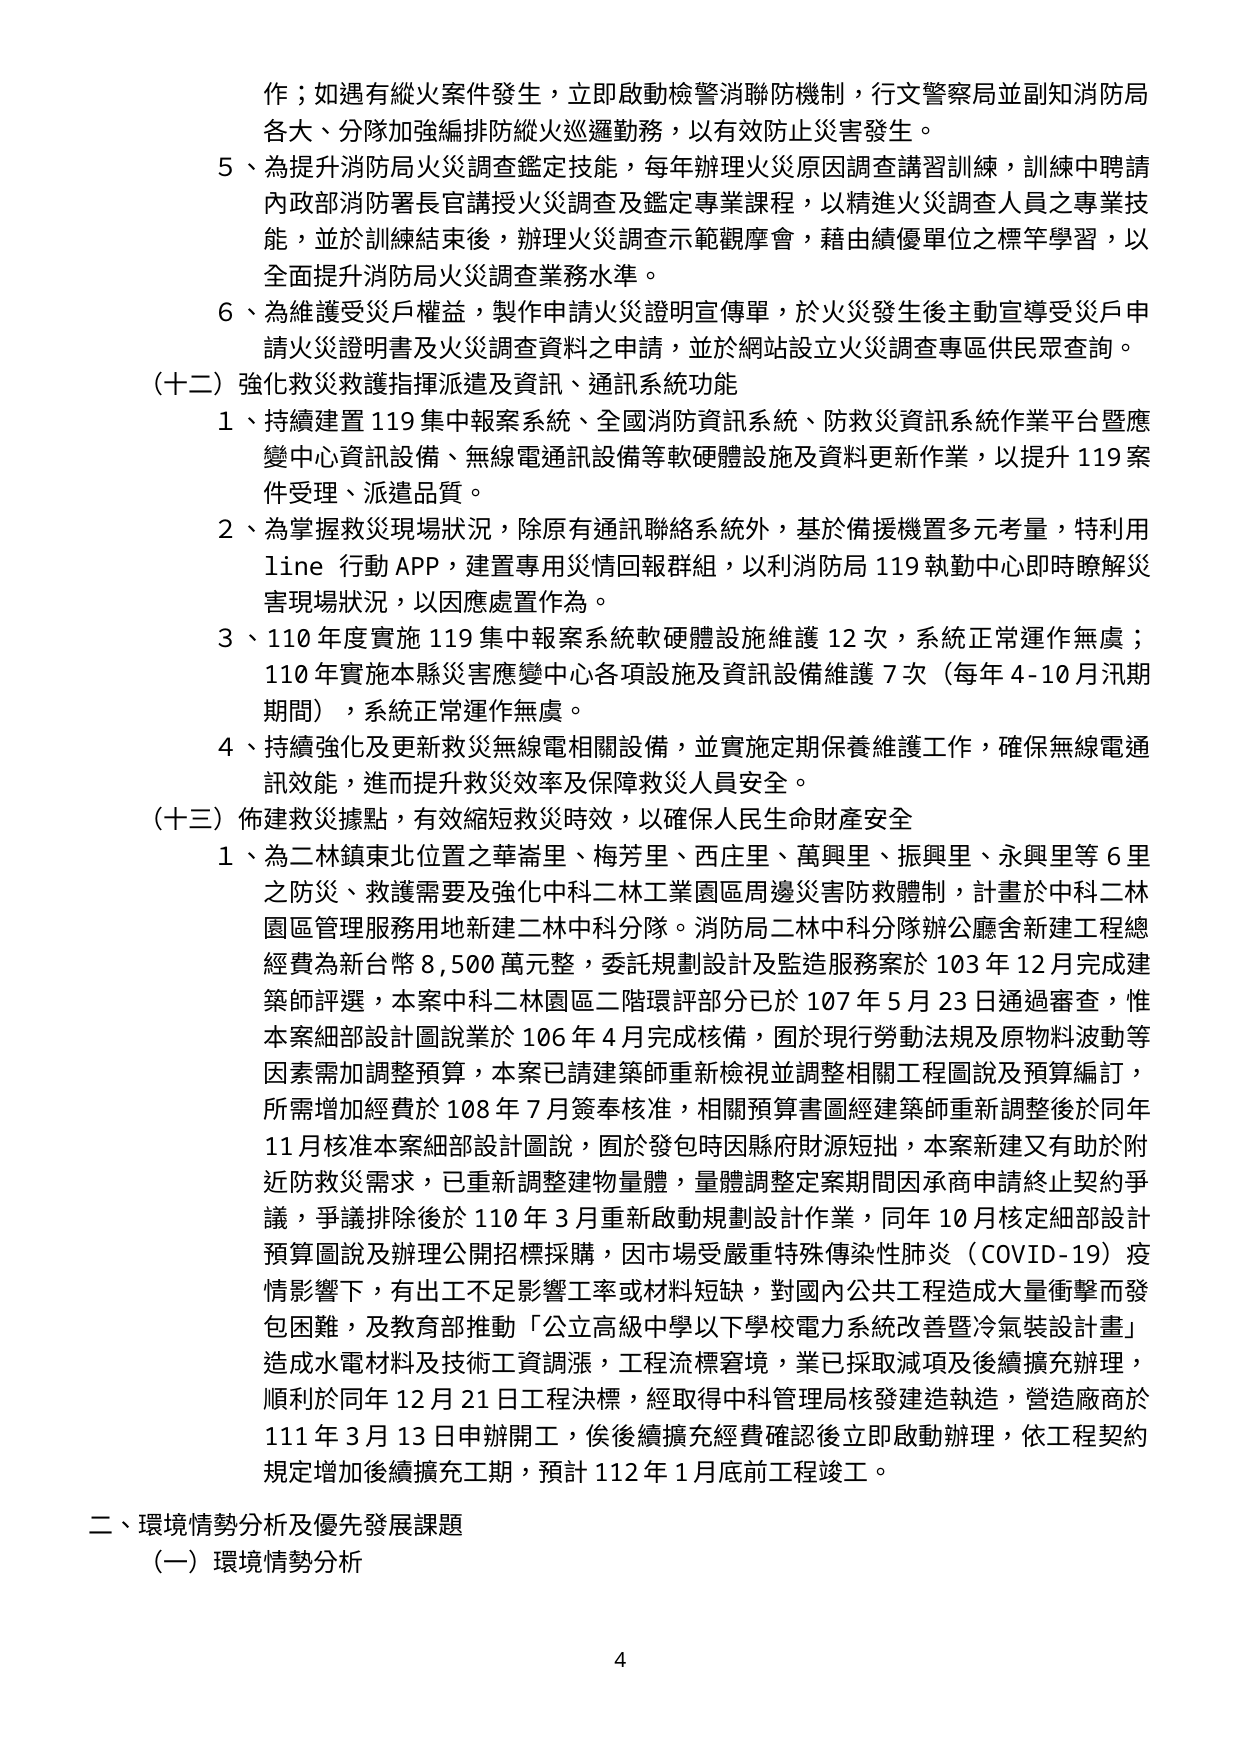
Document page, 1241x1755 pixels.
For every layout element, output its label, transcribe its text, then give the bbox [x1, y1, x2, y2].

text （一）環境情勢分析 [139, 1543, 1152, 1579]
text 二、環境情勢分析及優先發展課題 [89, 1501, 1152, 1543]
text （十二）強化救災救護指揮派遣及資訊、通訊系統功能 [139, 365, 1152, 401]
text ５、為提升消防局火災調查鑑定技能，每年辦理火災原因調查講習訓練，訓練中聘請內政部消防署長官講授火災調查及鑑定專業課程，以精進火災調查人員之專業技能，並於訓練結束後，辦理火災調查示範觀摩會，藉由績優單位之標竿學習，以全面提升消防局火災調查業務水準。 [214, 147, 1152, 292]
text １、持續建置119集中報案系統、全國消防資訊系統、防救災資訊系統作業平台暨應變中心資訊設備、無線電通訊設備等軟硬體設施及資料更新作業，以提升119案件受理、派遣品質。 [214, 401, 1152, 510]
text ６、為維護受災戶權益，製作申請火災證明宣傳單，於火災發生後主動宣導受災戶申請火災證明書及火災調查資料之申請，並於網站設立火災調查專區供民眾查詢。 [214, 292, 1152, 365]
text ４、持續強化及更新救災無線電相關設備，並實施定期保養維護工作，確保無線電通訊效能，進而提升救災效率及保障救災人員安全。 [214, 727, 1152, 800]
text ３、110年度實施119集中報案系統軟硬體設施維護12次，系統正常運作無虞； 110年實施本縣災害應變中心各項設施及資訊設備維護7次（每年4-10月汛期期間），系統正常運作無虞。 [214, 619, 1152, 727]
text ２、為掌握救災現場狀況，除原有通訊聯絡系統外，基於備援機置多元考量，特利用line 行動APP，建置專用災情回報群組，以利消防局119執勤中心即時瞭解災害現場狀況，以因應處置作為。 [214, 510, 1152, 619]
text １、為二林鎮東北位置之華崙里、梅芳里、西庄里、萬興里、振興里、永興里等6里之防災、救護需要及強化中科二林工業園區周邊災害防救體制，計畫於中科二林園區管理服務用地新建二林中科分隊。消防局二林中科分隊辦公廳舍新建工程總經費為新台幣8,500萬元整，委託規劃設計及監造服務案於103年12月完成建築師評選，本案中科二林園區二階環評部分已於107年5月23日通過審查，惟本案細部設計圖說業於106年4月完成核備，囿於現行勞動法規及原物料波動等因素需加調整預算，本案已請建築師重新檢視並調整相關工程圖說及預算編訂，所需增加經費於108年7月簽奉核准，相關預算書圖經建築師重新調整後於同年11月核准本案細部設計圖說，囿於發包時因縣府財源短拙，本案新建又有助於附近防救災需求，已重新調整建物量體，量體調整定案期間因承商申請終止契約爭議，爭議排除後於110年3月重新啟動規劃設計作業，同年10月核定細部設計預算圖說及辦理公開招標採購，因市場受嚴重特殊傳染性肺炎（COVID-19）疫情影響下，有出工不足影響工率或材料短缺，對國內公共工程造成大量衝擊而發包困難，及教育部推動「公立高級中學以下學校電力系統改善暨冷氣裝設計畫」造成水電材料及技術工資調漲，工程流標窘境，業已採取減項及後續擴充辦理，順利於同年12月21日工程決標，經取得中科管理局核發建造執造，營造廠商於111年3月13日申辦開工，俟後續擴充經費確認後立即啟動辦理，依工程契約規定增加後續擴充工期，預計112年1月底前工程竣工。 [214, 836, 1152, 1489]
text （十三）佈建救災據點，有效縮短救災時效，以確保人民生命財產安全 [139, 800, 1152, 836]
text 作；如遇有縱火案件發生，立即啟動檢警消聯防機制，行文警察局並副知消防局各大、分隊加強編排防縱火巡邏勤務，以有效防止災害發生。 [214, 75, 1152, 147]
